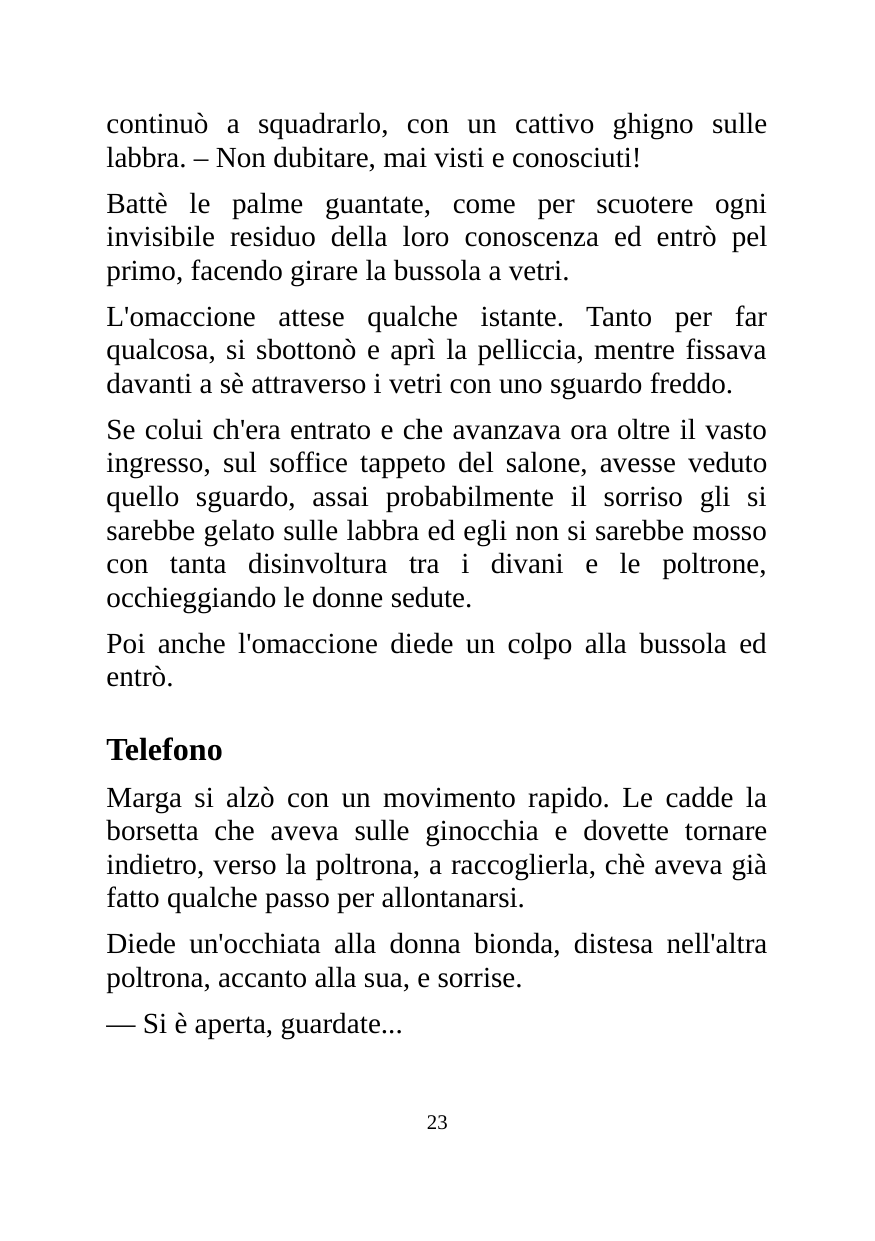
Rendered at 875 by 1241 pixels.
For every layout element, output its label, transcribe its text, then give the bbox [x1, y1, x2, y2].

text Se colui ch'era entrato e che avanzava ora oltre il vasto ingresso, sul soffice tappeto del salone, avesse veduto quello sguardo, assai probabilmente il sorriso gli si sarebbe gelato sulle labbra ed egli non si sarebbe mosso con tanta disinvoltura tra i divani e le poltrone, occhieggiando le donne sedute. [106, 412, 768, 613]
text Poi anche l'omaccione diede un colpo alla bussola ed entrò. [106, 626, 768, 693]
text Diede un'occhiata alla donna bionda, distesa nell'altra poltrona, accanto alla sua, e sorrise. [106, 926, 768, 993]
text — Si è aperta, guardate... [106, 1006, 768, 1039]
text Battè le palme guantate, come per scuotere ogni invisibile residuo della loro conoscenza ed entrò pel primo, facendo girare la bussola a vetri. [106, 186, 768, 286]
text continuò a squadrarlo, con un cattivo ghigno sulle labbra. – Non dubitare, mai visti e conosciuti! [106, 106, 768, 173]
subtitle Telefono [106, 730, 768, 767]
text Marga si alzò con un movimento rapido. Le cadde la borsetta che aveva sulle ginocchia e dovette tornare indietro, verso la poltrona, a raccoglierla, chè aveva già fatto qualche passo per allontanarsi. [106, 780, 768, 914]
text L'omaccione attese qualche istante. Tanto per far qualcosa, si sbottonò e aprì la pelliccia, mentre fissava davanti a sè attraverso i vetri con uno sguardo freddo. [106, 299, 768, 399]
